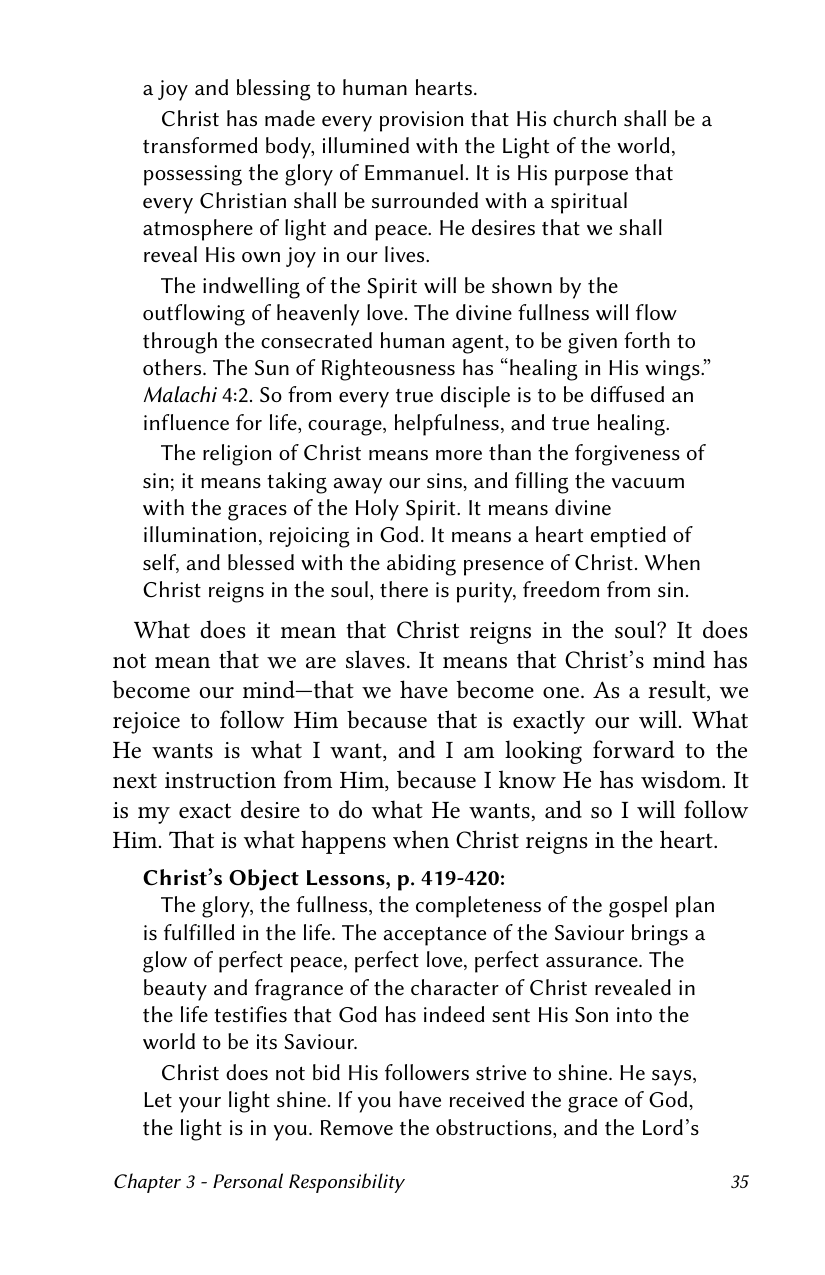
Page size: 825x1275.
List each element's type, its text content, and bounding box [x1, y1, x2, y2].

text The indwelling of the Spirit will be shown by the outflowing of heavenly love. The divine fullness will flow through the consecrated human agent, to be given forth to others. The Sun of Righteousness has “healing in His wings.” Malachi 4:2. So from every true disciple is to be diffused an influence for life, courage, helpfulness, and true healing. [142, 273, 720, 436]
text The glory, the fullness, the completeness of the gospel plan is fulfilled in the life. The acceptance of the Saviour brings a glow of perfect peace, perfect love, perfect assurance. The beauty and fragrance of the character of Christ revealed in the life testifies that God has indeed sent His Son into the world to be its Saviour. [142, 892, 720, 1055]
text Christ has made every provision that His church shall be a transformed body, illumined with the Light of the world, possessing the glory of Emmanuel. It is His purpose that every Christian shall be surrounded with a spiritual atmosphere of light and peace. He desires that we shall reveal His own joy in our lives. [142, 105, 720, 268]
text The religion of Christ means more than the forgiveness of sin; it means taking away our sins, and filling the vacuum with the graces of the Holy Spirit. It means divine illumination, rejoicing in God. It means a heart emptied of self, and blessed with the abiding presence of Christ. When Christ reigns in the soul, there is purity, freedom from sin. [142, 440, 720, 603]
text a joy and blessing to human hearts. [142, 75, 720, 101]
text What does it mean that Christ reigns in the soul? It does not mean that we are slaves. It means that Christ’s mind has become our mind—that we have become one. As a result, we rejoice to follow Him because that is exactly our will. What He wants is what I want, and I am looking forward to the next instruction from Him, because I know He has wisdom. It is my exact desire to do what He wants, and so I will follow Him. That is what happens when Christ reigns in the heart. [112, 617, 750, 854]
text Christ does not bid His followers strive to shine. He says, Let your light shine. If you have received the grace of God, the light is in you. Remove the obstructions, and the Lord’s [142, 1060, 720, 1141]
text Christ’s Object Lessons, p. 419-420: [142, 865, 750, 891]
